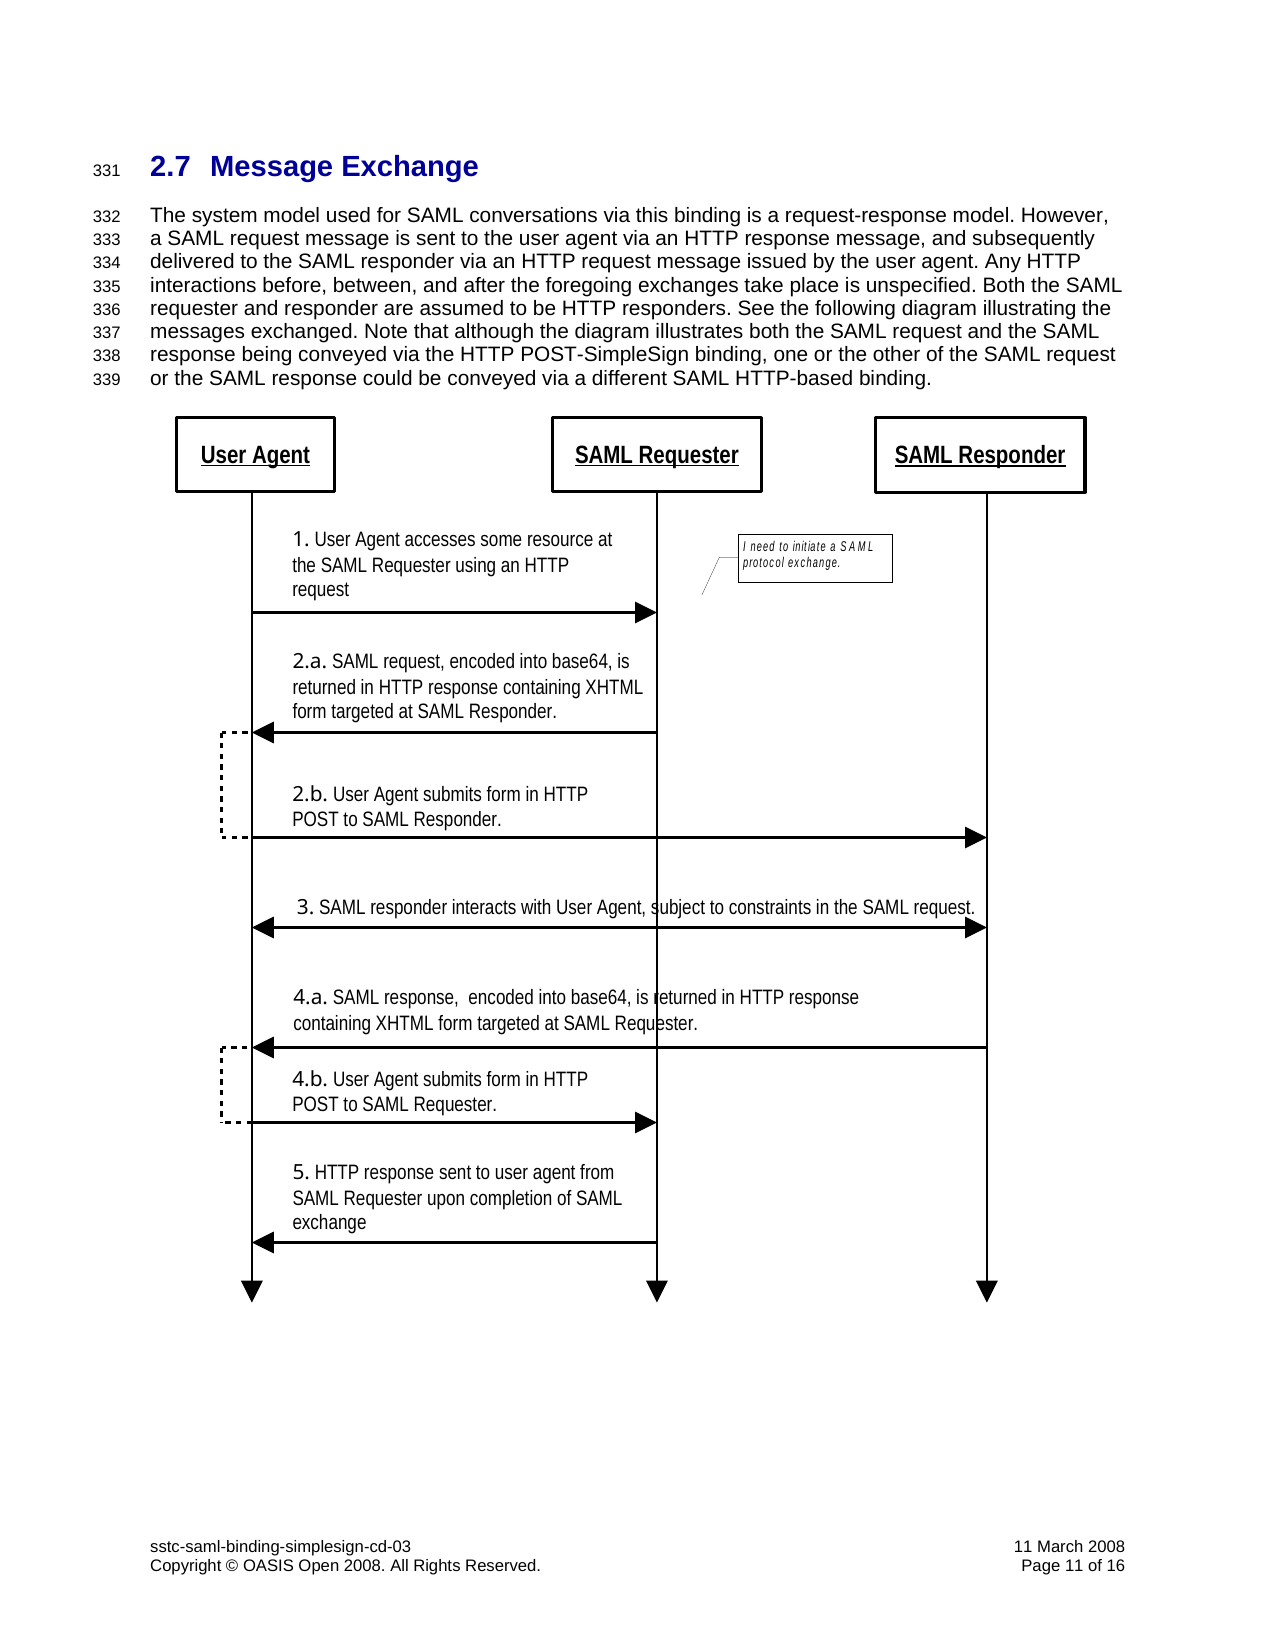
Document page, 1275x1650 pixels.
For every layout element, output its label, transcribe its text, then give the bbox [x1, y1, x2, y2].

subtitle Message Exchange [150, 150, 1125, 183]
text The system model used for SAML conversations via this binding is a request-response model. However, a SAML request message is sent to the user agent via an HTTP response message, and subsequently delivered to the SAML responder via an HTTP request message issued by the user agent. Any HTTP interactions before, between, and after the foregoing exchanges take place is unspecified. Both the SAML requester and responder are assumed to be HTTP responders. See the following diagram illustrating the messages exchanged. Note that although the diagram illustrates both the SAML request and the SAML response being conveyed via the HTTP POST-SimpleSign binding, one or the other of the SAML request or the SAML response could be conveyed via a different SAML HTTP-based binding. [150, 203, 1125, 389]
